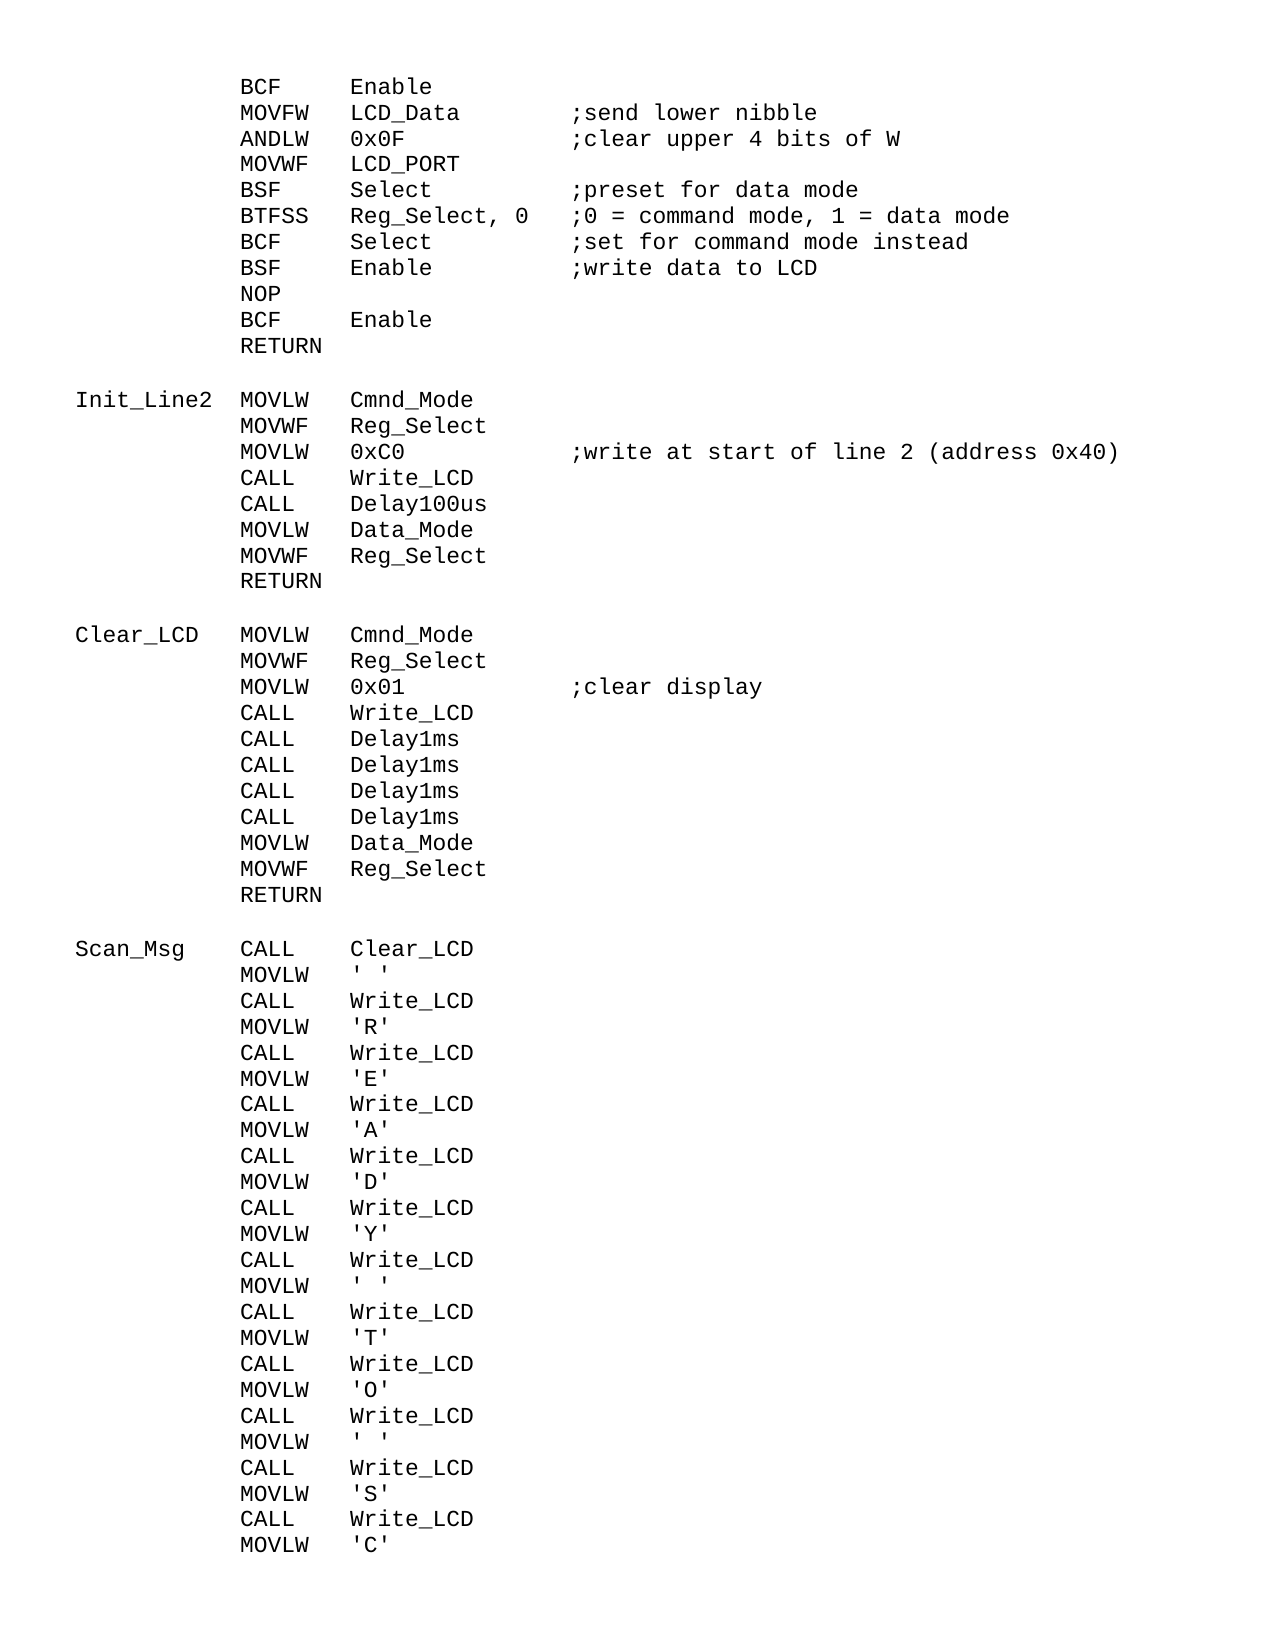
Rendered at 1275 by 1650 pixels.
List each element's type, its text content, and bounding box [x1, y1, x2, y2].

text MOVLW 'Y' [75, 1222, 1200, 1248]
text MOVLW ' ' [75, 963, 1200, 989]
text MOVLW 'O' [75, 1378, 1200, 1404]
text MOVLW Data_Mode [75, 831, 1200, 857]
text CALL Write_LCD [75, 1197, 1200, 1222]
text CALL Write_LCD [75, 1352, 1200, 1378]
text MOVLW 'R' [75, 1015, 1200, 1041]
text MOVLW 'S' [75, 1482, 1200, 1508]
text MOVLW ' ' [75, 1274, 1200, 1300]
text CALL Write_LCD [75, 1041, 1200, 1067]
text CALL Write_LCD [75, 1093, 1200, 1119]
text BSF Select ;preset for data mode [75, 179, 1200, 205]
text MOVWF Reg_Select [75, 857, 1200, 883]
text MOVLW Data_Mode [75, 518, 1200, 544]
text BCF Select ;set for command mode instead [75, 231, 1200, 257]
text Init_Line2 MOVLW Cmnd_Mode [75, 388, 1200, 414]
text CALL Write_LCD [75, 466, 1200, 492]
text MOVLW 0xC0 ;write at start of line 2 (address 0x40) [75, 440, 1200, 466]
text MOVWF Reg_Select [75, 544, 1200, 570]
text MOVWF Reg_Select [75, 650, 1200, 676]
text Clear_LCD MOVLW Cmnd_Mode [75, 624, 1200, 650]
text CALL Write_LCD [75, 1145, 1200, 1171]
text MOVFW LCD_Data ;send lower nibble [75, 101, 1200, 127]
text CALL Delay100us [75, 492, 1200, 518]
text MOVLW 'C' [75, 1534, 1200, 1560]
text MOVLW 'E' [75, 1067, 1200, 1093]
text MOVLW 'A' [75, 1119, 1200, 1145]
text CALL Write_LCD [75, 1456, 1200, 1482]
text NOP [75, 282, 1200, 308]
text RETURN [75, 334, 1200, 360]
text RETURN [75, 883, 1200, 909]
text CALL Write_LCD [75, 989, 1200, 1015]
text BCF Enable [75, 75, 1200, 101]
text CALL Write_LCD [75, 1248, 1200, 1274]
text CALL Write_LCD [75, 702, 1200, 728]
text MOVWF LCD_PORT [75, 153, 1200, 179]
text MOVLW 'T' [75, 1326, 1200, 1352]
text CALL Delay1ms [75, 753, 1200, 779]
text CALL Write_LCD [75, 1300, 1200, 1326]
text CALL Write_LCD [75, 1404, 1200, 1430]
text BSF Enable ;write data to LCD [75, 257, 1200, 282]
text MOVLW ' ' [75, 1430, 1200, 1456]
text Scan_Msg CALL Clear_LCD [75, 937, 1200, 963]
text CALL Delay1ms [75, 779, 1200, 805]
text CALL Write_LCD [75, 1508, 1200, 1534]
text ANDLW 0x0F ;clear upper 4 bits of W [75, 127, 1200, 153]
text MOVWF Reg_Select [75, 414, 1200, 440]
text MOVLW 'D' [75, 1171, 1200, 1197]
text BCF Enable [75, 308, 1200, 334]
text CALL Delay1ms [75, 805, 1200, 831]
text BTFSS Reg_Select, 0 ;0 = command mode, 1 = data mode [75, 205, 1200, 231]
text MOVLW 0x01 ;clear display [75, 676, 1200, 702]
text CALL Delay1ms [75, 728, 1200, 753]
text RETURN [75, 570, 1200, 596]
